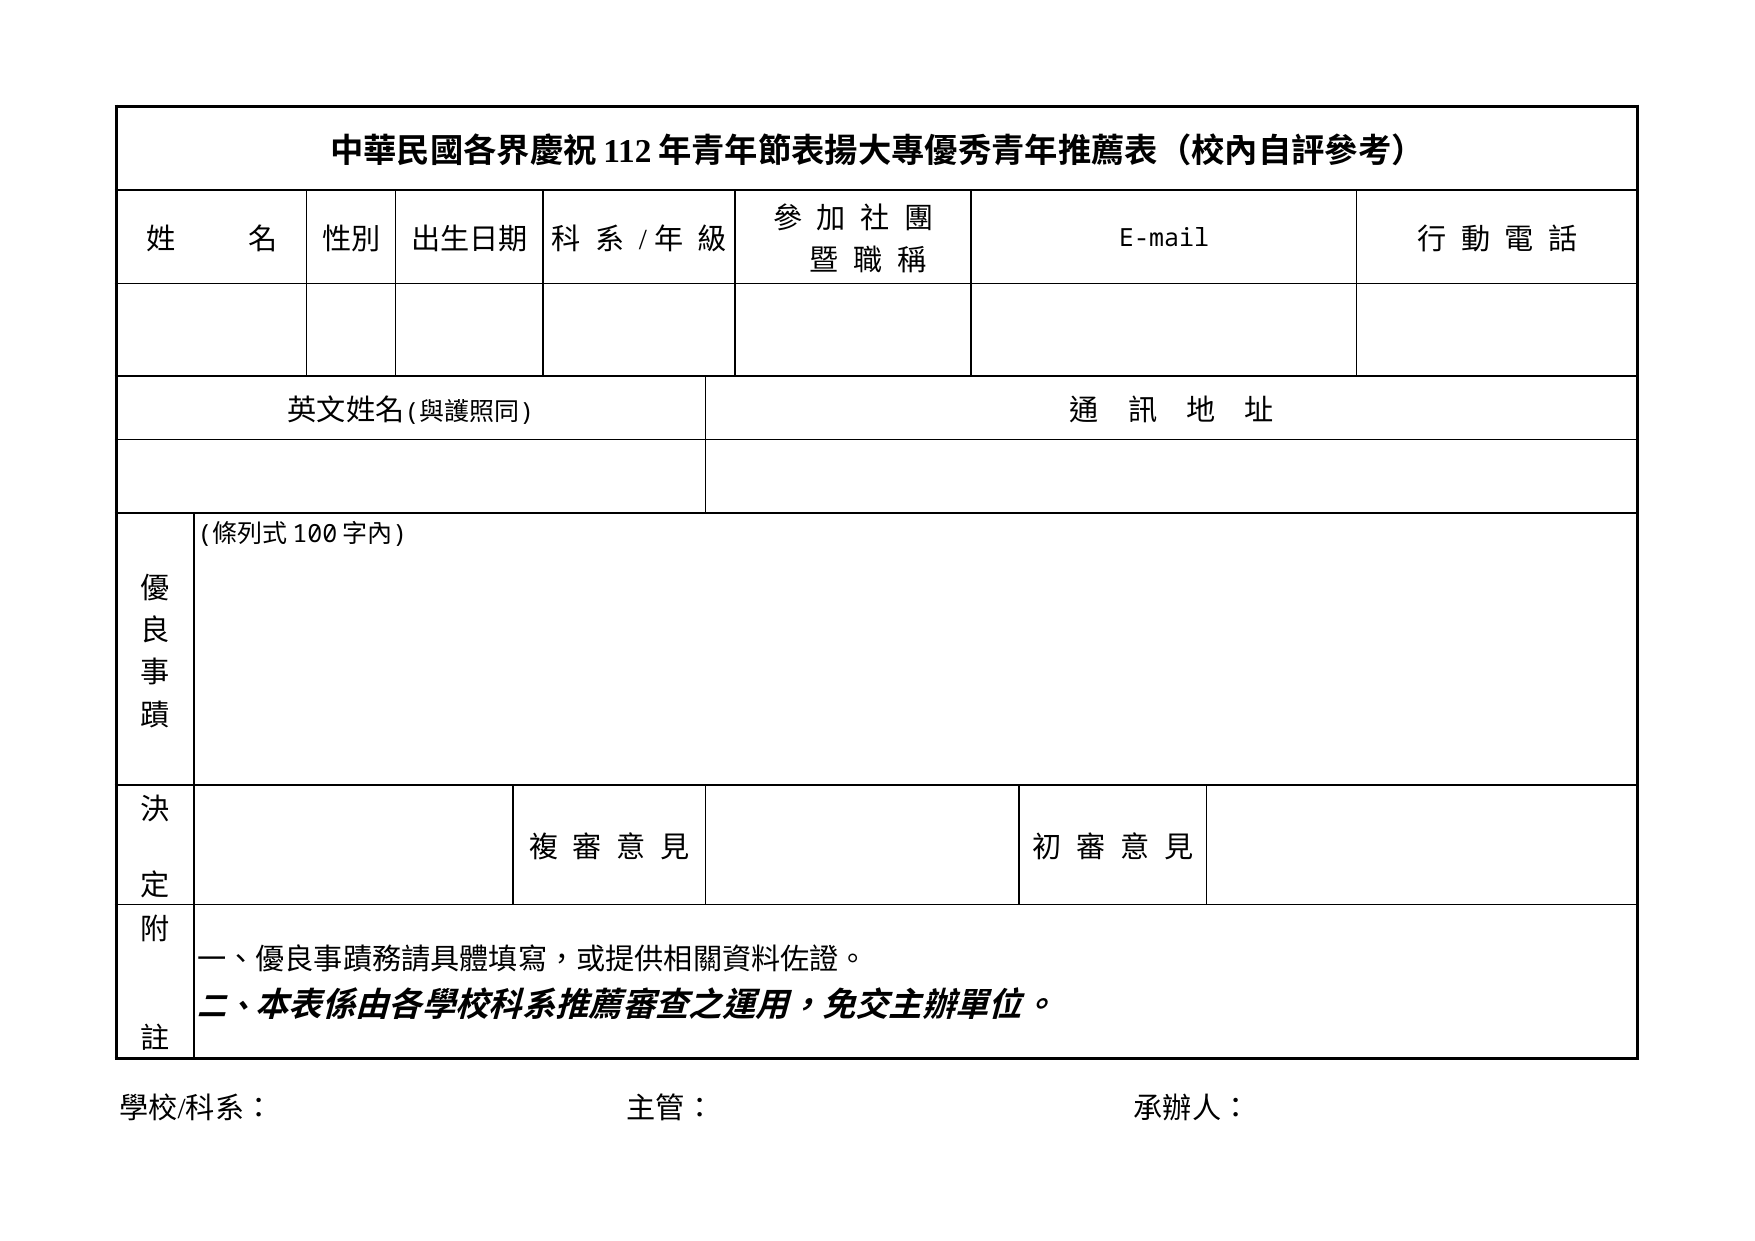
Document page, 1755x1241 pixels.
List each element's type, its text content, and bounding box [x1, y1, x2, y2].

table_cell 初 審 意 見 [1020, 786, 1206, 904]
table_cell 行 動 電 話 [1357, 191, 1636, 283]
table_cell 承辦人： [1131, 1060, 1638, 1127]
table_cell [544, 284, 734, 375]
table_cell 通 訊 地 址 [706, 377, 1636, 439]
table_cell 主管： [624, 1060, 1131, 1127]
table_cell 科 系 / 年 級 [544, 191, 734, 283]
table_cell 學校/科系： [116, 1060, 623, 1127]
table_header [129, 59, 1636, 104]
table_cell 附 註 [118, 905, 193, 1057]
table_header 中華民國各界慶祝112年青年節表揚大專優秀青年推薦表（校內自評參考） [118, 108, 1636, 189]
table_cell 優 良 事 蹟 [118, 514, 193, 784]
table_cell [118, 440, 705, 512]
table_cell [706, 786, 1018, 904]
table_cell [195, 786, 512, 904]
table_cell [307, 284, 395, 375]
table_cell 性別 [307, 191, 395, 283]
table_cell [972, 284, 1356, 375]
table_cell [1207, 786, 1636, 904]
table_cell 複 審 意 見 [514, 786, 705, 904]
table_cell E-mail [972, 191, 1356, 283]
table_cell 姓 名 [118, 191, 306, 283]
table_cell 一、優良事蹟務請具體填寫，或提供相關資料佐證。 二、本表係由各學校科系推薦審查之運用，免交主辦單位。 [195, 905, 1636, 1057]
table_cell [706, 440, 1636, 512]
table_cell (條列式100字內) [195, 514, 1636, 784]
table_cell [118, 284, 306, 375]
table_cell [396, 284, 542, 375]
table_cell 參 加 社 團 暨 職 稱 [736, 191, 970, 283]
table_cell 出生日期 [396, 191, 542, 283]
table_cell [1357, 284, 1636, 375]
table_cell 英文姓名(與護照同) [118, 377, 705, 439]
table_cell [736, 284, 970, 375]
table_cell 決 定 [118, 786, 193, 904]
